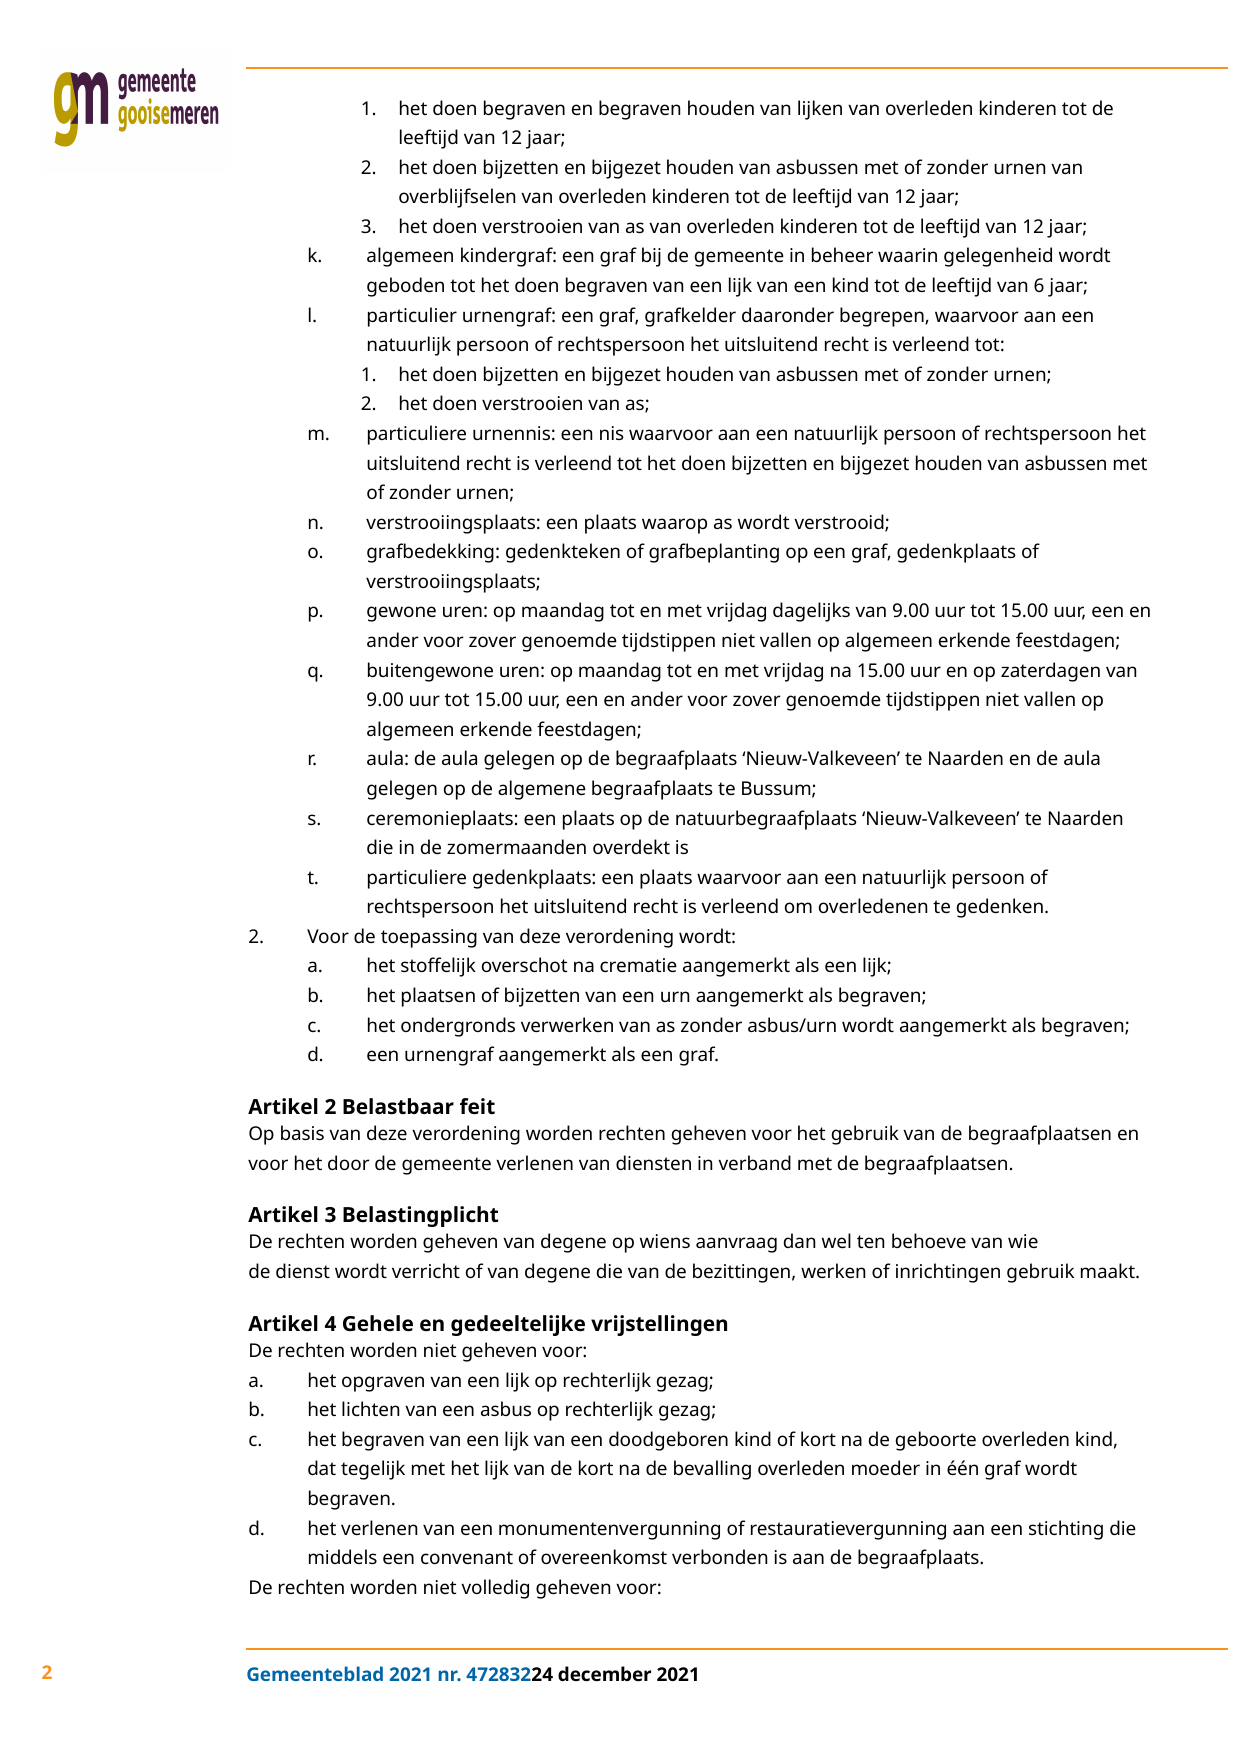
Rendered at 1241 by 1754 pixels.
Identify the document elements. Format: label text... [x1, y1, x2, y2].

list een urnengraf aangemerkt als een graf. [307, 1041, 1152, 1067]
text De rechten worden geheven van degene op wiens aanvraag dan wel ten behoeve van wie [248, 1229, 1152, 1254]
list verstrooiingsplaats: een plaats waarop as wordt verstrooid; [307, 509, 1152, 535]
text Artikel 2 Belastbaar feit [248, 1092, 1152, 1120]
list het stoffelijk overschot na crematie aangemerkt als een lijk; [307, 953, 1152, 978]
text Artikel 4 Gehele en gedeeltelijke vrijstellingen [248, 1309, 1152, 1337]
list gewone uren: op maandag tot en met vrijdag dagelijks van 9.00 uur tot 15.00 uur, een en ander voor zover genoemde tijdstippen niet vallen op algemeen erkende feestdagen; [307, 598, 1152, 653]
text de dienst wordt verricht of van degene die van de bezittingen, werken of inrichtingen gebruik maakt. [248, 1258, 1152, 1284]
text De rechten worden niet volledig geheven voor: [248, 1574, 1152, 1599]
list algemeen kindergraf: een graf bij de gemeente in beheer waarin gelegenheid wordt geboden tot het doen begraven van een lijk van een kind tot de leeftijd van 6 jaar; [307, 243, 1152, 298]
list het doen begraven en begraven houden van lijken van overleden kinderen tot de leeftijd van 12 jaar; [361, 95, 1152, 150]
list het doen verstrooien van as van overleden kinderen tot de leeftijd van 12 jaar; [361, 213, 1152, 239]
text De rechten worden niet geheven voor: [248, 1337, 1152, 1363]
list het doen bijzetten en bijgezet houden van asbussen met of zonder urnen van overblijfselen van overleden kinderen tot de leeftijd van 12 jaar; [361, 154, 1152, 209]
list buitengewone uren: op maandag tot en met vrijdag na 15.00 uur en op zaterdagen van 9.00 uur tot 15.00 uur, een en ander voor zover genoemde tijdstippen niet vallen op algemeen erkende feestdagen; [307, 657, 1152, 742]
list aula: de aula gelegen op de begraafplaats ‘Nieuw-Valkeveen’ te Naarden en de aula gelegen op de algemene begraafplaats te Bussum; [307, 746, 1152, 801]
list het doen verstrooien van as; [361, 391, 1152, 416]
text Op basis van deze verordening worden rechten geheven voor het gebruik van de begraafplaatsen en voor het door de gemeente verlenen van diensten in verband met de begraafplaatsen. [248, 1120, 1152, 1176]
list particuliere urnennis: een nis waarvoor aan een natuurlijk persoon of rechtspersoon het uitsluitend recht is verleend tot het doen bijzetten en bijgezet houden van asbussen met of zonder urnen; [307, 420, 1152, 505]
list ceremonieplaats: een plaats op de natuurbegraafplaats ‘Nieuw-Valkeveen’ te Naarden die in de zomermaanden overdekt is [307, 805, 1152, 860]
list het lichten van een asbus op rechterlijk gezag; [248, 1396, 1152, 1422]
list particuliere gedenkplaats: een plaats waarvoor aan een natuurlijk persoon of rechtspersoon het uitsluitend recht is verleend om overledenen te gedenken. [307, 864, 1152, 919]
list het doen bijzetten en bijgezet houden van asbussen met of zonder urnen; [361, 361, 1152, 387]
list het plaatsen of bijzetten van een urn aangemerkt als begraven; [307, 982, 1152, 1008]
picture [41, 47, 231, 172]
list grafbedekking: gedenkteken of grafbeplanting op een graf, gedenkplaats of verstrooiingsplaats; [307, 538, 1152, 594]
list het opgraven van een lijk op rechterlijk gezag; [248, 1367, 1152, 1392]
list het begraven van een lijk van een doodgeboren kind of kort na de geboorte overleden kind, dat tegelijk met het lijk van de kort na de bevalling overleden moeder in één graf wordt begraven. [248, 1426, 1152, 1511]
list het verlenen van een monumentenvergunning of restauratievergunning aan een stichting die middels een convenant of overeenkomst verbonden is aan de begraafplaats. [248, 1515, 1152, 1570]
list Voor de toepassing van deze verordening wordt: [248, 923, 1152, 949]
text Artikel 3 Belastingplicht [248, 1200, 1152, 1229]
list particulier urnengraf: een graf, grafkelder daaronder begrepen, waarvoor aan een natuurlijk persoon of rechtspersoon het uitsluitend recht is verleend tot: [307, 302, 1152, 357]
list het ondergronds verwerken van as zonder asbus/urn wordt aangemerkt als begraven; [307, 1012, 1152, 1038]
